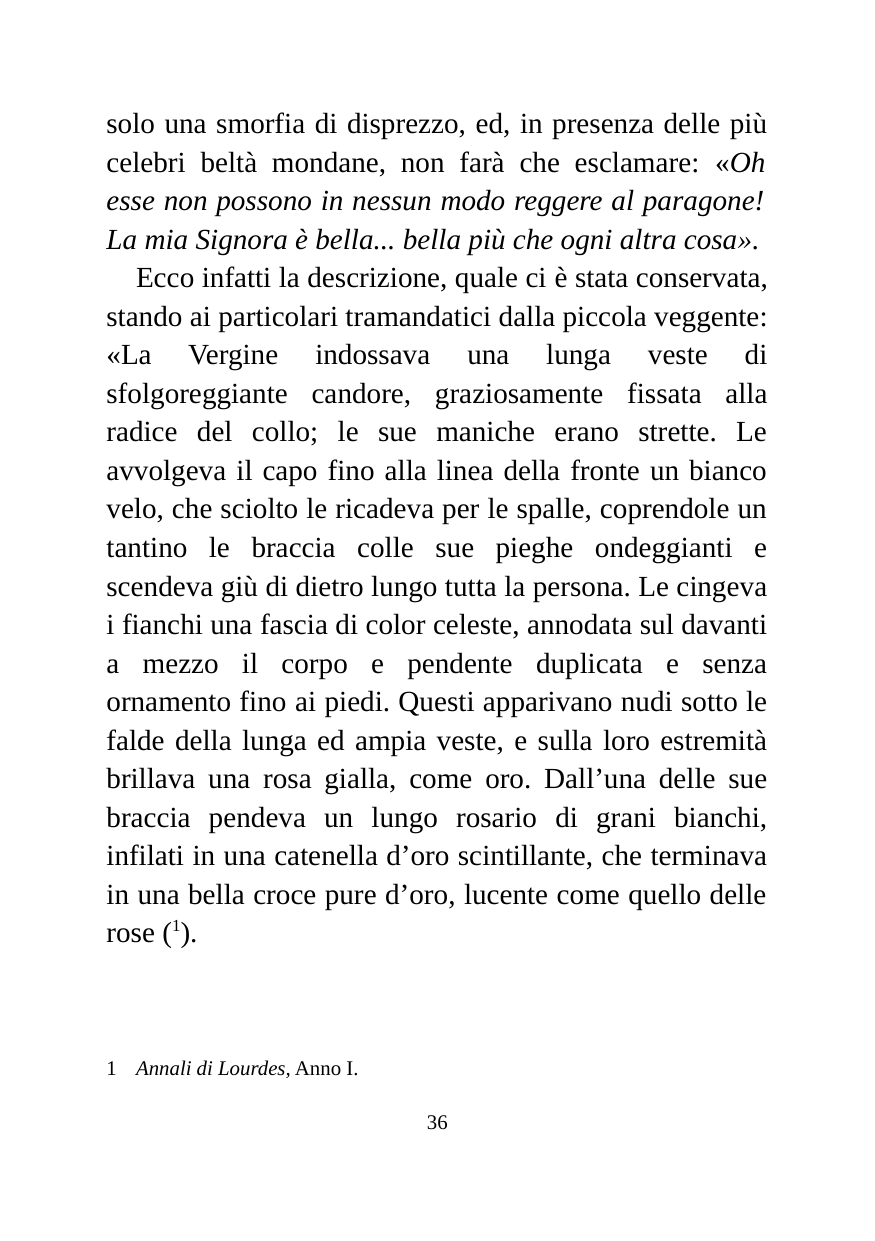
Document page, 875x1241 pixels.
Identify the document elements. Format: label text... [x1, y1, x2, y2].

text Ecco infatti la descrizione, quale ci è stata conservata, stando ai particolari tramandatici dalla piccola veggente: «La Vergine indossava una lunga veste di sfolgoreggiante candore, graziosamente fissata alla radice del collo; le sue maniche erano strette. Le avvolgeva il capo fino alla linea della fronte un bianco velo, che sciolto le ricadeva per le spalle, coprendole un tantino le braccia colle sue pieghe ondeggianti e scendeva giù di dietro lungo tutta la persona. Le cingeva i fianchi una fascia di color celeste, annodata sul davanti a mezzo il corpo e pendente duplicata e senza ornamento fino ai piedi. Questi apparivano nudi sotto le falde della lunga ed ampia veste, e sulla loro estremità brillava una rosa gialla, come oro. Dall’una delle sue braccia pendeva un lungo rosario di grani bianchi, infilati in una catenella d’oro scintillante, che terminava in una bella croce pure d’oro, lucente come quello delle rose (). [106, 260, 768, 949]
text Annali di Lourdes, Anno I. [106, 1056, 768, 1080]
text solo una smorfia di disprezzo, ed, in presenza delle più celebri beltà mondane, non farà che esclamare: «Oh esse non possono in nessun modo reggere al paragone! La mia Signora è bella... bella più che ogni altra cosa». [106, 106, 768, 255]
